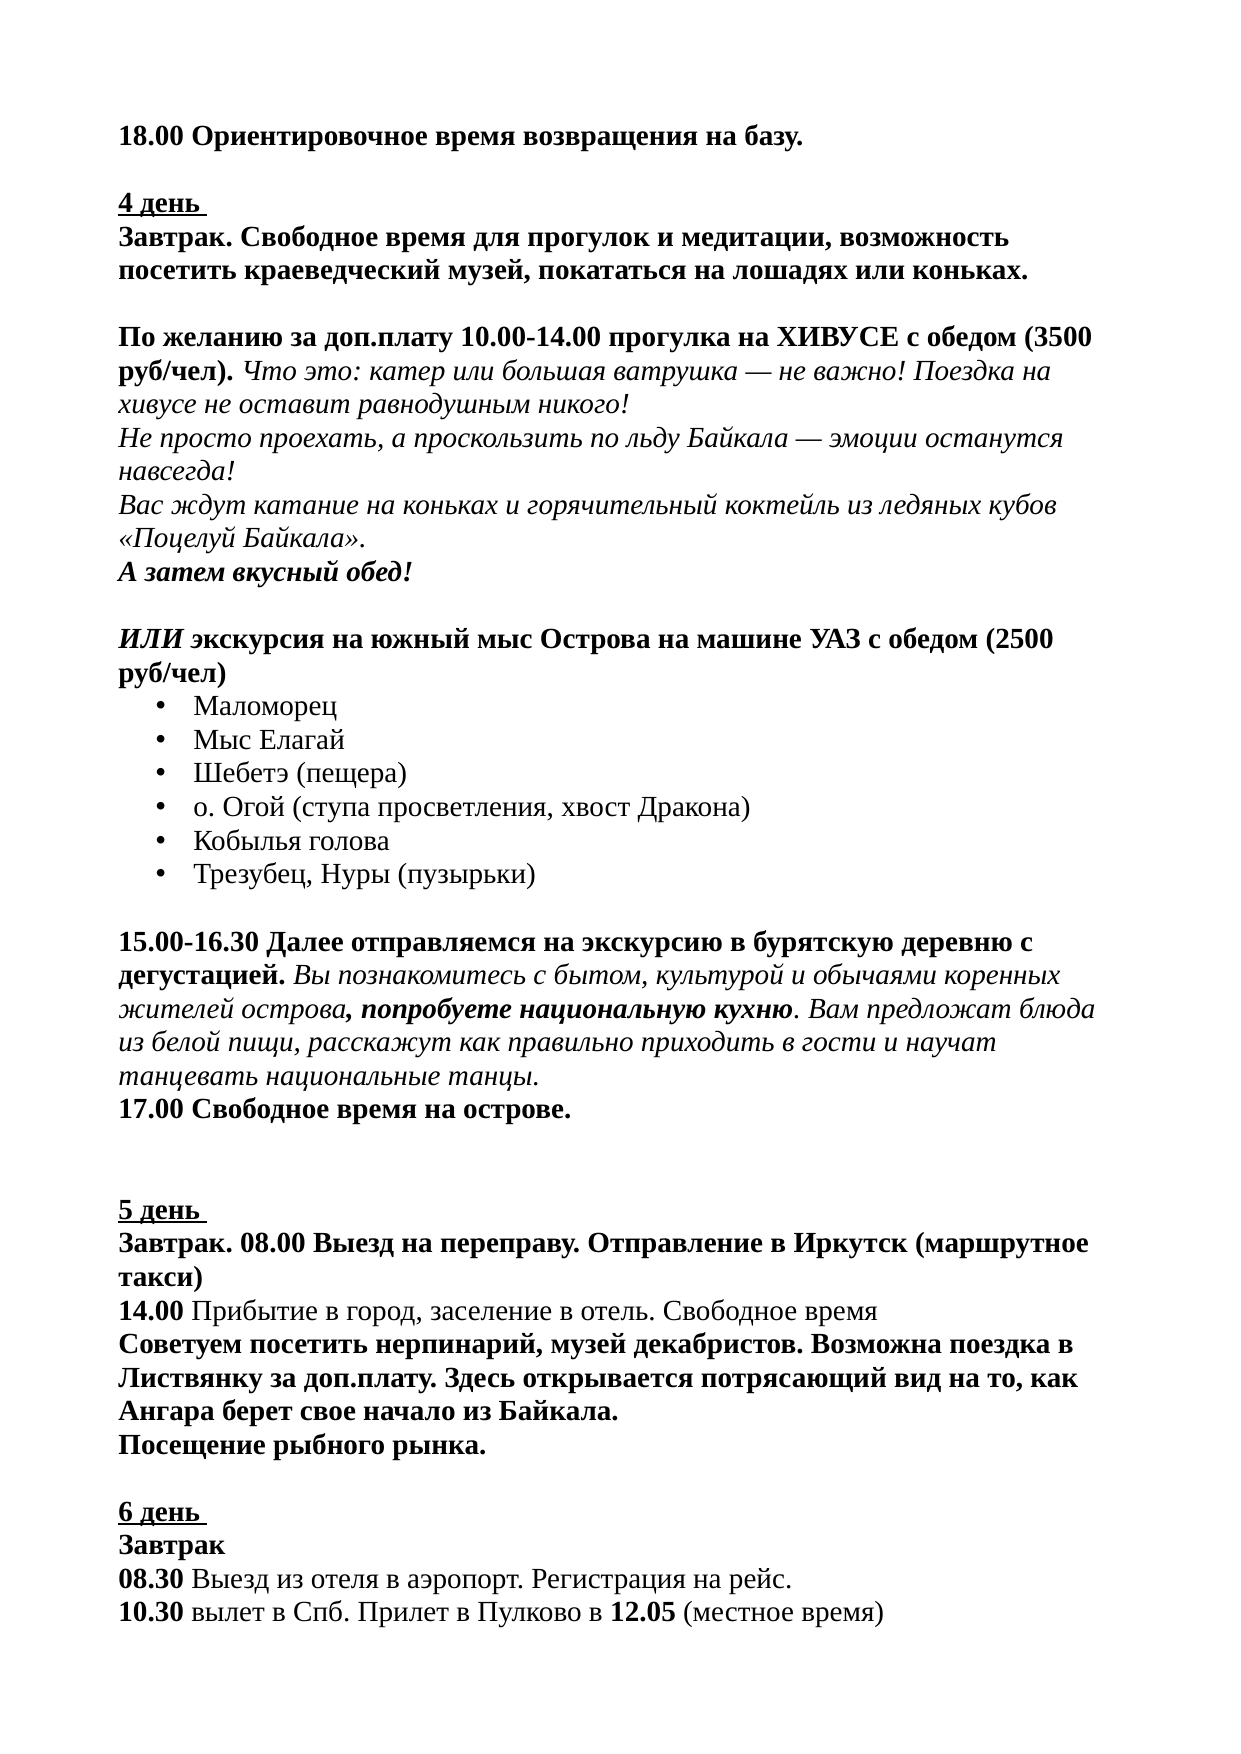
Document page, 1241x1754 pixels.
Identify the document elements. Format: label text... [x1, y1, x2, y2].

text 15.00-16.30 Далее отправляемся на экскурсию в бурятскую деревню с дегустацией. Вы познакомитесь с бытом, культурой и обычаями коренных жителей острова, попробуете национальную кухню. Вам предложат блюда из белой пищи, расскажут как правильно приходить в гости и научат танцевать национальные танцы. [118, 924, 1122, 1091]
text Завтрак. Свободное время для прогулок и медитации, возможность посетить краеведческий музей, покататься на лошадях или коньках. По желанию за доп.плату 10.00-14.00 прогулка на ХИВУСЕ с обедом (3500 руб/чел). Что это: катер или большая ватрушка — не важно! Поездка на хивусе не оставит равнодушным никого! [118, 219, 1122, 420]
list Кобылья голова [156, 823, 1122, 857]
text 10.30 вылет в Спб. Прилет в Пулково в 12.05 (местное время) [118, 1594, 1122, 1628]
text 18.00 Ориентировочное время возвращения на базу. [118, 118, 1122, 185]
text 5 день [118, 1192, 1122, 1226]
list о. Огой (ступа просветления, хвост Дракона) [156, 789, 1122, 823]
text Советуем посетить нерпинарий, музей декабристов. Возможна поездка в Листвянку за доп.плату. Здесь открывается потрясающий вид на то, как Ангара берет свое начало из Байкала. [118, 1326, 1122, 1427]
text Завтрак 08.30 Выезд из отеля в аэропорт. Регистрация на рейс. [118, 1527, 1122, 1594]
text Завтрак. 08.00 Выезд на переправу. Отправление в Иркутск (маршрутное такси) [118, 1226, 1122, 1293]
list Трезубец, Нуры (пузырьки) [156, 857, 1122, 924]
text ИЛИ экскурсия на южный мыс Острова на машине УАЗ с обедом (2500 руб/чел) [118, 621, 1122, 688]
list Мыс Елагай [156, 722, 1122, 756]
text Не просто проехать, а проскользить по льду Байкала — эмоции останутся навсегда! [118, 420, 1122, 487]
text 4 день [118, 185, 1122, 219]
text 6 день [118, 1494, 1122, 1527]
text Посещение рыбного рынка. [118, 1427, 1122, 1460]
text 17.00 Свободное время на острове. [118, 1091, 1122, 1125]
text 14.00 Прибытие в город, заселение в отель. Свободное время [118, 1293, 1122, 1326]
text Вас ждут катание на коньках и горячительный коктейль из ледяных кубов «Поцелуй Байкала». [118, 487, 1122, 554]
list Шебетэ (пещера) [156, 756, 1122, 789]
text А затем вкусный обед! [118, 554, 1122, 588]
list Маломорец [156, 688, 1122, 722]
